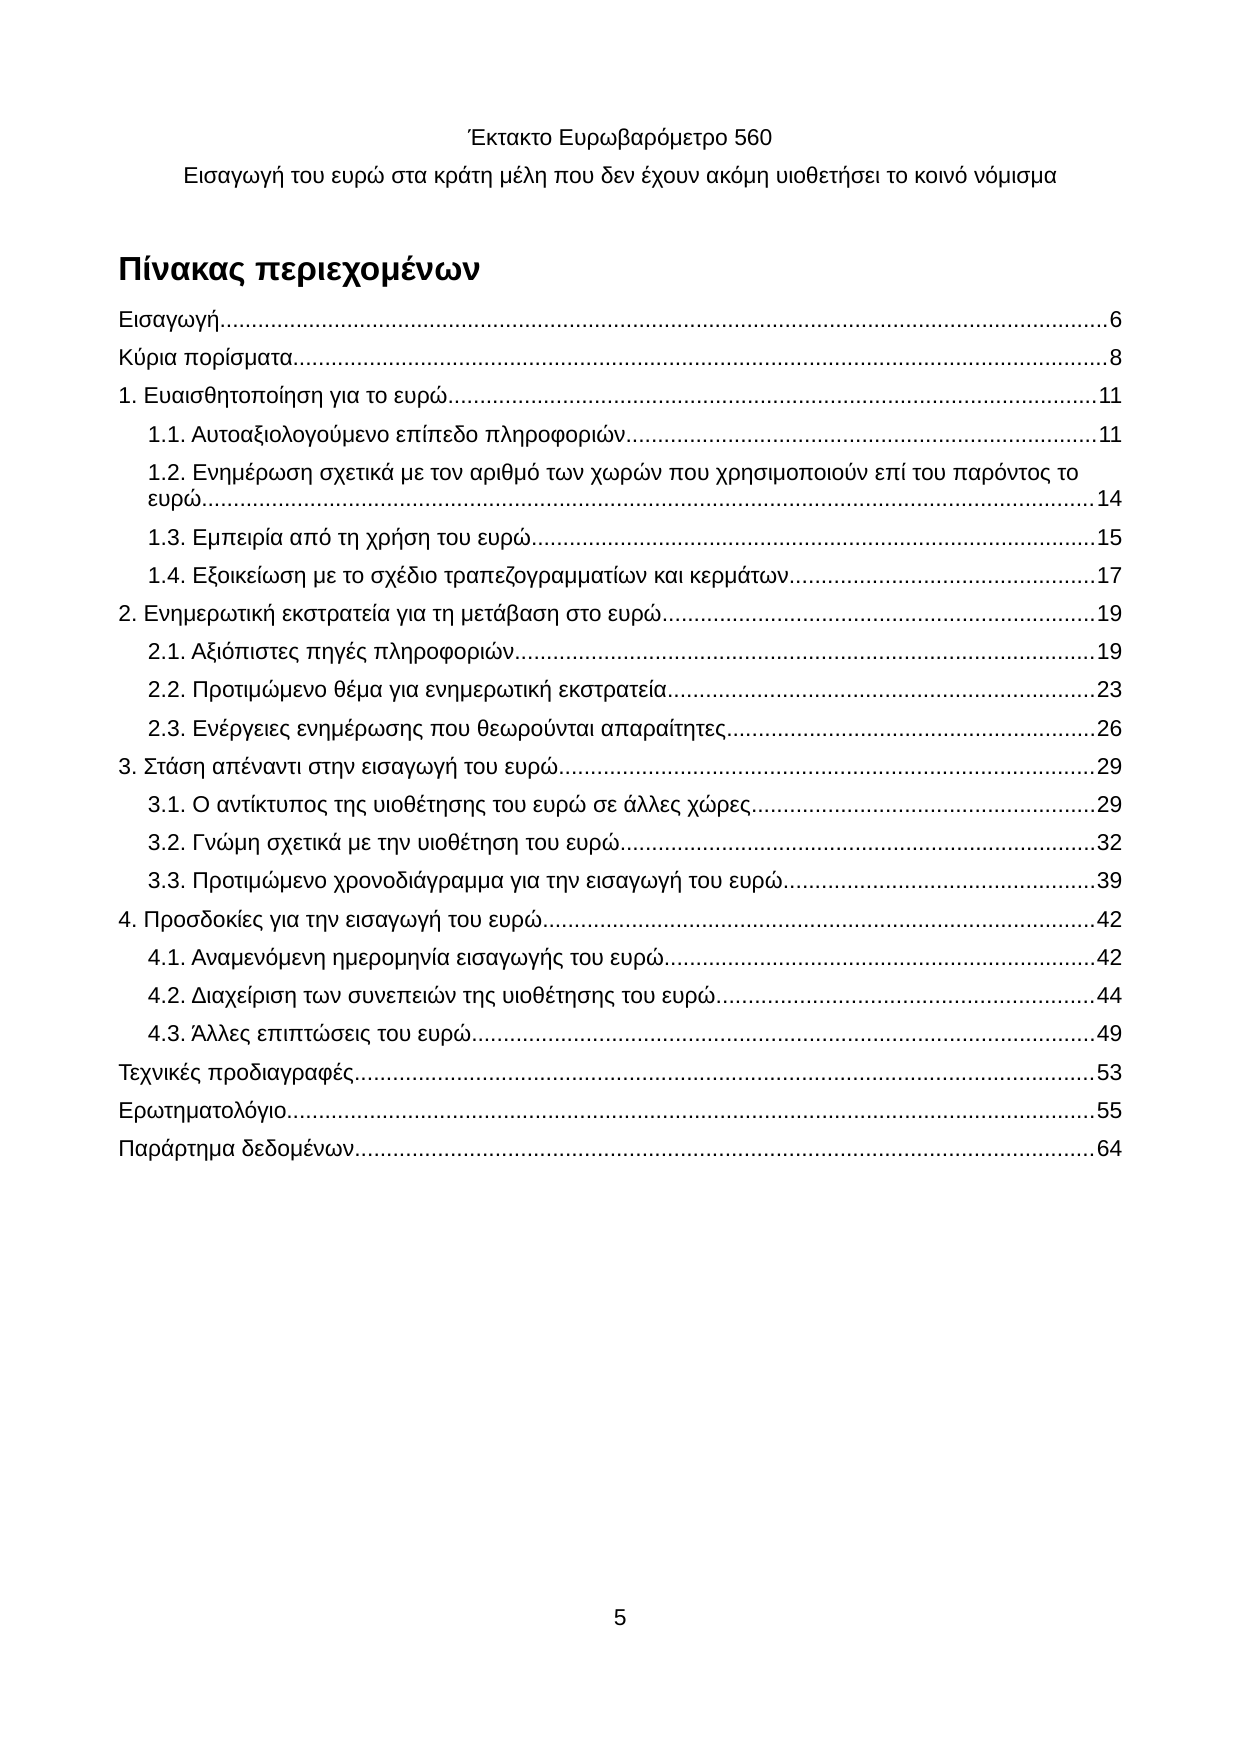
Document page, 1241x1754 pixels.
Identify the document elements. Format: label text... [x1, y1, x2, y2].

text 4.2. Διαχείριση των συνεπειών της υιοθέτησης του ευρώ 44 [148, 982, 1122, 1008]
text 3. Στάση απέναντι στην εισαγωγή του ευρώ 29 [118, 753, 1122, 779]
text 2.3. Ενέργειες ενημέρωσης που θεωρούνται απαραίτητες 26 [148, 714, 1122, 741]
text 1.1. Αυτοαξιολογούμενο επίπεδο πληροφοριών 11 [148, 421, 1122, 447]
text 3.2. Γνώμη σχετικά με την υιοθέτηση του ευρώ 32 [148, 829, 1122, 856]
text 1.2. Ενημέρωση σχετικά με τον αριθμό των χωρών που χρησιμοποιούν επί του παρόντος το ευρώ 14 [148, 459, 1122, 512]
text 1.3. Εμπειρία από τη χρήση του ευρώ 15 [148, 523, 1122, 550]
text 3.1. Ο αντίκτυπος της υιοθέτησης του ευρώ σε άλλες χώρες 29 [148, 791, 1122, 817]
text 4.1. Αναμενόμενη ημερομηνία εισαγωγής του ευρώ 42 [148, 944, 1122, 970]
text 3.3. Προτιμώμενο χρονοδιάγραμμα για την εισαγωγή του ευρώ 39 [148, 867, 1122, 894]
subtitle Πίνακας περιεχομένων [118, 249, 1122, 287]
text Τεχνικές προδιαγραφές 53 [118, 1059, 1122, 1085]
text 4. Προσδοκίες για την εισαγωγή του ευρώ 42 [118, 906, 1122, 932]
text Εισαγωγή 6 [118, 306, 1122, 332]
text 1. Ευαισθητοποίηση για το ευρώ 11 [118, 382, 1122, 409]
text 2.2. Προτιμώμενο θέμα για ενημερωτική εκστρατεία 23 [148, 676, 1122, 703]
text 2.1. Αξιόπιστες πηγές πληροφοριών 19 [148, 638, 1122, 664]
text Παράρτημα δεδομένων 64 [118, 1135, 1122, 1161]
text Ερωτηματολόγιο 55 [118, 1097, 1122, 1123]
text 4.3. Άλλες επιπτώσεις του ευρώ 49 [148, 1020, 1122, 1047]
text 1.4. Εξοικείωση με το σχέδιο τραπεζογραμματίων και κερμάτων 17 [148, 562, 1122, 588]
text 2. Ενημερωτική εκστρατεία για τη μετάβαση στο ευρώ 19 [118, 600, 1122, 626]
text Κύρια πορίσματα 8 [118, 344, 1122, 371]
